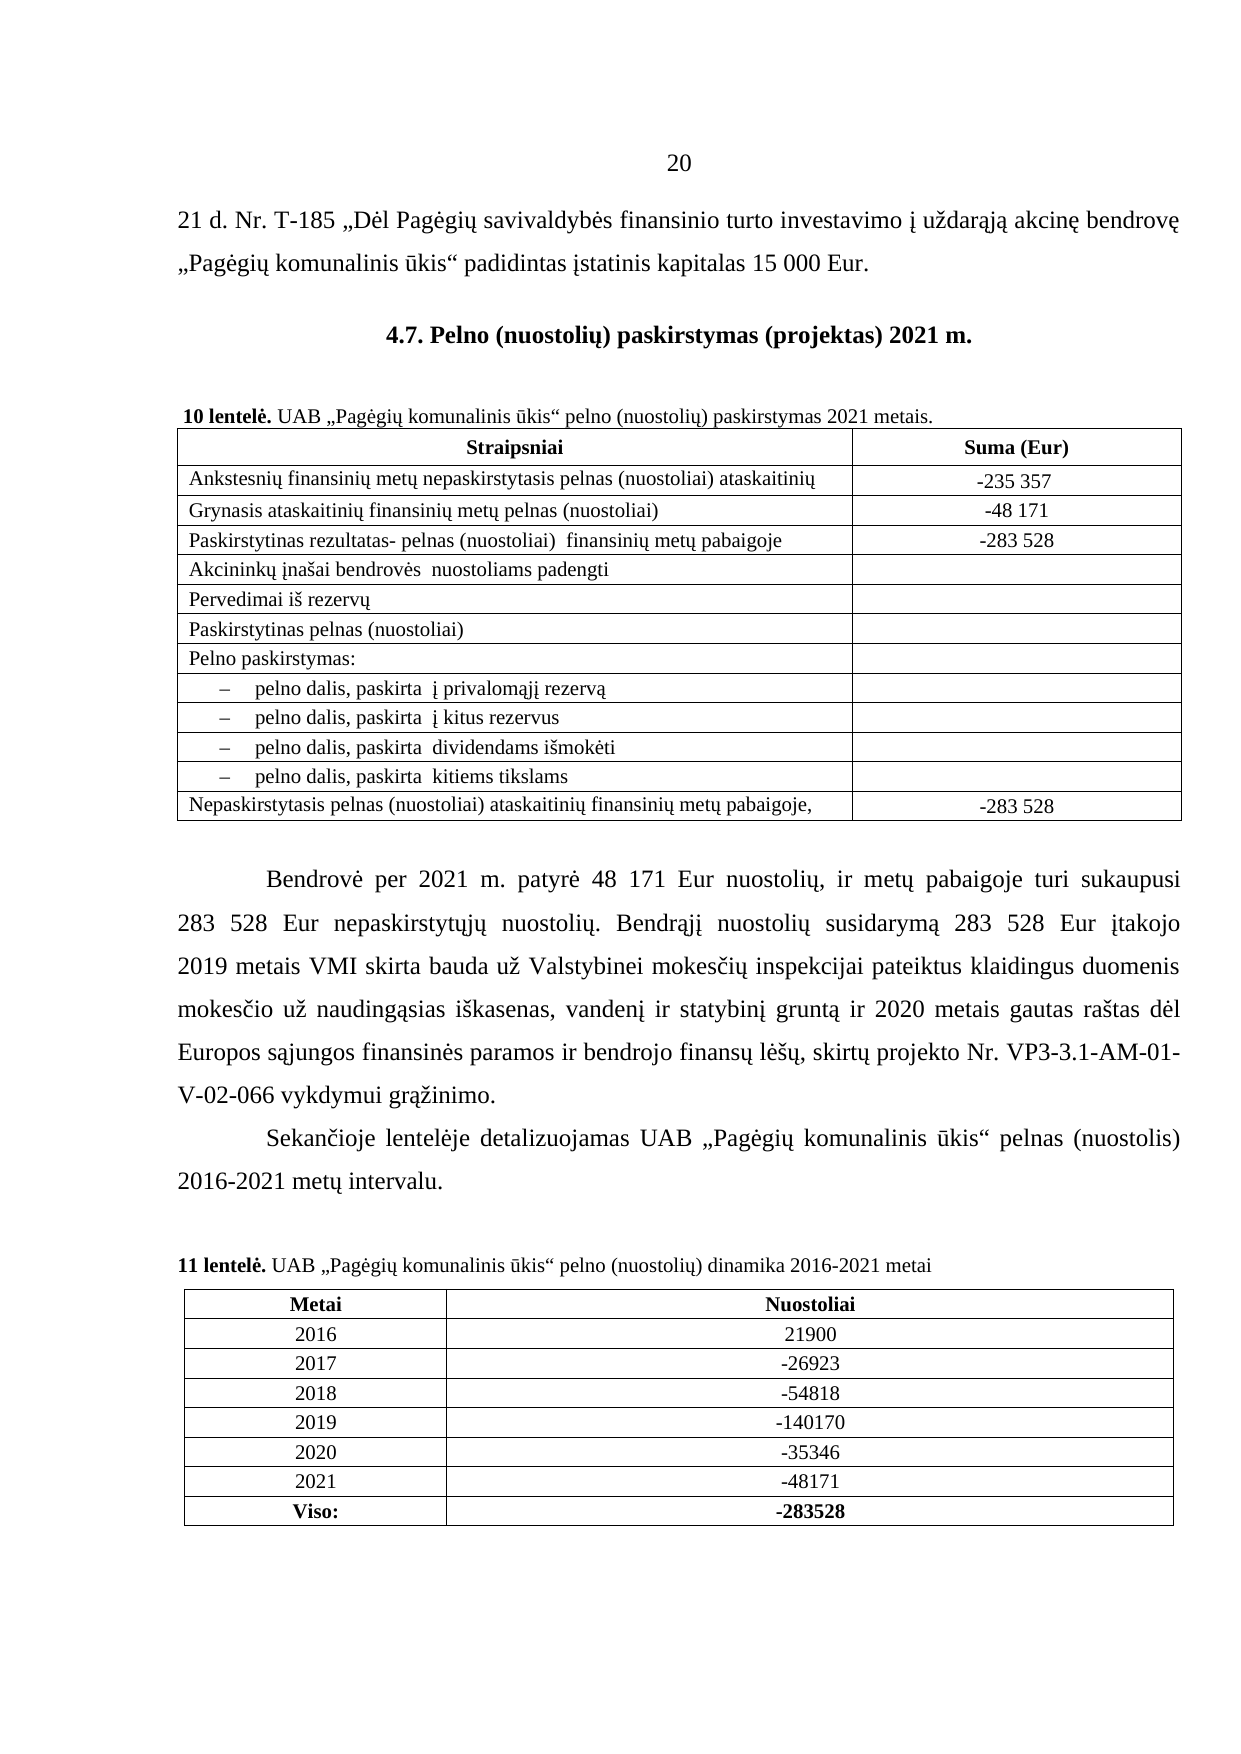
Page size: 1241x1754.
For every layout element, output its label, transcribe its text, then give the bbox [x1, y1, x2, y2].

table_cell [178, 674, 206, 702]
table_cell 2020 [185, 1438, 446, 1466]
table_cell -235 357 [853, 466, 1181, 495]
table_cell Grynasis ataskaitinių finansinių metų pelnas (nuostoliai) [178, 496, 852, 524]
table_cell -48171 [447, 1467, 1173, 1496]
table_cell 2019 [185, 1408, 446, 1437]
table_cell [853, 733, 1181, 761]
table_cell [853, 585, 1181, 613]
table_cell 2016 [185, 1319, 446, 1348]
table_cell [853, 644, 1181, 672]
table_header Metai [185, 1290, 446, 1318]
text 10 lentelė. UAB „Pagėgių komunalinis ūkis“ pelno (nuostolių) paskirstymas 2021 metais. [177, 404, 1181, 428]
table_cell 2017 [185, 1349, 446, 1377]
table_cell 2021 [185, 1467, 446, 1496]
table_cell [178, 762, 206, 791]
table_cell -283 528 [853, 792, 1181, 820]
table_cell pelno dalis, paskirta kitiems tikslams [244, 762, 852, 791]
table_header Straipsniai [178, 429, 852, 465]
table_cell Ankstesnių finansinių metų nepaskirstytasis pelnas (nuostoliai) ataskaitinių finansinių metų pabaigoje [178, 466, 852, 495]
table_cell pelno dalis, paskirta į kitus rezervus [244, 703, 852, 732]
table_cell -283 528 [853, 526, 1181, 554]
table_cell Paskirstytinas pelnas (nuostoliai) [178, 614, 852, 643]
table_cell Nepaskirstytasis pelnas (nuostoliai) ataskaitinių finansinių metų pabaigoje, perkeliamas į kitus finansinius metus [178, 792, 852, 820]
table_cell [853, 762, 1181, 791]
table_cell [853, 674, 1181, 702]
table_cell Viso: [185, 1497, 446, 1525]
table_cell [853, 614, 1181, 643]
table_cell – [206, 733, 243, 761]
text Bendrovė per 2021 m. patyrė 48 171 Eur nuostolių, ir metų pabaigoje turi sukaupusi 283 528 Eur nepaskirstytųjų nuostolių. Bendrąjį nuostolių susidarymą 283 528 Eur įtakojo 2019 metais VMI skirta bauda už Valstybinei mokesčių inspekcijai pateiktus klaidingus duomenis mokesčio už naudingąsias iškasenas, vandenį ir statybinį gruntą ir 2020 metais gautas raštas dėl Europos sąjungos finansinės paramos ir bendrojo finansų lėšų, skirtų projekto Nr. VP3-3.1-AM-01-V-02-066 vykdymui grąžinimo. [177, 864, 1181, 1109]
table_cell Akcininkų įnašai bendrovės nuostoliams padengti [178, 555, 852, 584]
table_cell 21900 [447, 1319, 1173, 1348]
table_cell – [206, 674, 243, 702]
text Sekančioje lentelėje detalizuojamas UAB „Pagėgių komunalinis ūkis“ pelnas (nuostolis) 2016-2021 metų intervalu. [177, 1123, 1181, 1195]
table_cell [853, 703, 1181, 732]
table_cell Pelno paskirstymas: [178, 644, 852, 672]
table_cell Paskirstytinas rezultatas- pelnas (nuostoliai) finansinių metų pabaigoje [178, 526, 852, 554]
table_cell pelno dalis, paskirta į privalomąjį rezervą [244, 674, 852, 702]
table_cell [853, 555, 1181, 584]
table_cell -283528 [447, 1497, 1173, 1525]
table_cell Pervedimai iš rezervų [178, 585, 852, 613]
table_cell -35346 [447, 1438, 1173, 1466]
table_cell [178, 703, 206, 732]
text 11 lentelė. UAB „Pagėgių komunalinis ūkis“ pelno (nuostolių) dinamika 2016-2021 metai [177, 1253, 1181, 1277]
table_cell -54818 [447, 1379, 1173, 1407]
table_header Suma (Eur) [853, 429, 1181, 465]
table_cell -48 171 [853, 496, 1181, 524]
table_cell pelno dalis, paskirta dividendams išmokėti [244, 733, 852, 761]
text 21 d. Nr. T-185 „Dėl Pagėgių savivaldybės finansinio turto investavimo į uždarąją akcinę bendrovę „Pagėgių komunalinis ūkis“ padidintas įstatinis kapitalas 15 000 Eur. [177, 205, 1181, 277]
table_cell – [206, 703, 243, 732]
table_cell [178, 733, 206, 761]
text 4.7. Pelno (nuostolių) paskirstymas (projektas) 2021 m. [177, 320, 1181, 349]
table_cell 2018 [185, 1379, 446, 1407]
table_header Nuostoliai [447, 1290, 1173, 1318]
table_cell – [206, 762, 243, 791]
table_cell -140170 [447, 1408, 1173, 1437]
table_cell -26923 [447, 1349, 1173, 1377]
